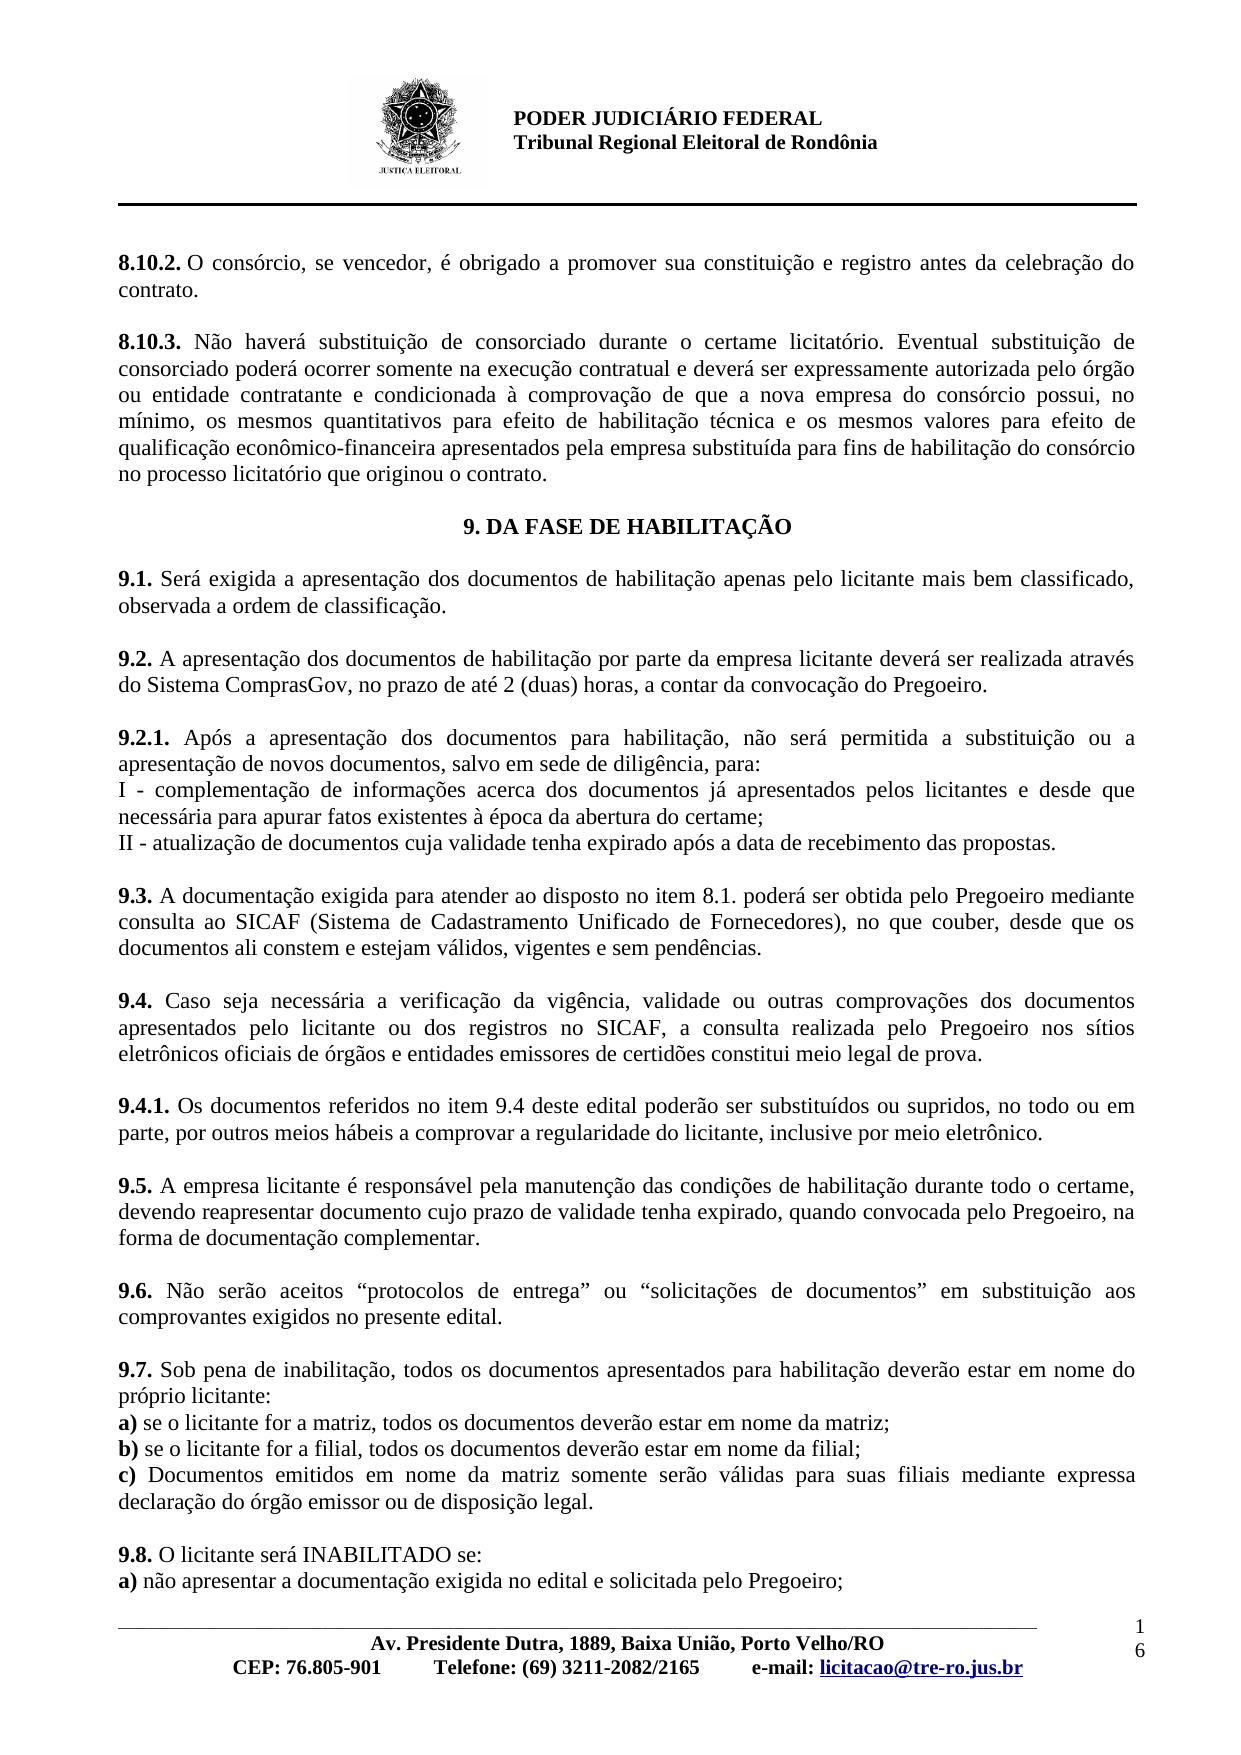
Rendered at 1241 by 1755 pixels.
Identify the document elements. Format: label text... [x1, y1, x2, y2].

text 9.5. A empresa licitante é responsável pela manutenção das condições de habilitação durante todo o certame, devendo reapresentar documento cujo prazo de validade tenha expirado, quando convocada pelo Pregoeiro, na forma de documentação complementar. [118, 1172, 1137, 1251]
text 9.2. A apresentação dos documentos de habilitação por parte da empresa licitante deverá ser realizada através do Sistema ComprasGov, no prazo de até 2 (duas) horas, a contar da convocação do Pregoeiro. [118, 644, 1137, 697]
text 8.10.3. Não haverá substituição de consorciado durante o certame licitatório. Eventual substituição de consorciado poderá ocorrer somente na execução contratual e deverá ser expressamente autorizada pelo órgão ou entidade contratante e condicionada à comprovação de que a nova empresa do consórcio possui, no mínimo, os mesmos quantitativos para efeito de habilitação técnica e os mesmos valores para efeito de qualificação econômico-financeira apresentados pela empresa substituída para fins de habilitação do consórcio no processo licitatório que originou o contrato. [118, 328, 1137, 486]
text 9.1. Será exigida a apresentação dos documentos de habilitação apenas pelo licitante mais bem classificado, observada a ordem de classificação. [118, 566, 1137, 618]
text 9.6. Não serão aceitos “protocolos de entrega” ou “solicitações de documentos” em substituição aos comprovantes exigidos no presente edital. [118, 1277, 1137, 1330]
text a) se o licitante for a matriz, todos os documentos deverão estar em nome da matriz; [118, 1409, 1137, 1435]
text 9.3. A documentação exigida para atender ao disposto no item 8.1. poderá ser obtida pelo Pregoeiro mediante consulta ao SICAF (Sistema de Cadastramento Unificado de Fornecedores), no que couber, desde que os documentos ali constem e estejam válidos, vigentes e sem pendências. [118, 882, 1137, 961]
text I - complementação de informações acerca dos documentos já apresentados pelos licitantes e desde que necessária para apurar fatos existentes à época da abertura do certame; [118, 776, 1137, 829]
text 9.4.1. Os documentos referidos no item 9.4 deste edital poderão ser substituídos ou supridos, no todo ou em parte, por outros meios hábeis a comprovar a regularidade do licitante, inclusive por meio eletrônico. [118, 1093, 1137, 1145]
subtitle 9. DA FASE DE HABILITAÇÃO [118, 513, 1137, 539]
text 9.8. O licitante será INABILITADO se: [118, 1541, 1137, 1567]
text 9.2.1. Após a apresentação dos documentos para habilitação, não será permitida a substituição ou a apresentação de novos documentos, salvo em sede de diligência, para: [118, 724, 1137, 776]
text 8.10.2. O consórcio, se vencedor, é obrigado a promover sua constituição e registro antes da celebração do contrato. [118, 249, 1137, 302]
text II - atualização de documentos cuja validade tenha expirado após a data de recebimento das propostas. [118, 829, 1137, 855]
text b) se o licitante for a filial, todos os documentos deverão estar em nome da filial; [118, 1435, 1137, 1462]
text 9.4. Caso seja necessária a verificação da vigência, validade ou outras comprovações dos documentos apresentados pelo licitante ou dos registros no SICAF, a consulta realizada pelo Pregoeiro nos sítios eletrônicos oficiais de órgãos e entidades emissores de certidões constitui meio legal de prova. [118, 987, 1137, 1066]
text c) Documentos emitidos em nome da matriz somente serão válidas para suas filiais mediante expressa declaração do órgão emissor ou de disposição legal. [118, 1462, 1137, 1514]
text 9.7. Sob pena de inabilitação, todos os documentos apresentados para habilitação deverão estar em nome do próprio licitante: [118, 1356, 1137, 1409]
text a) não apresentar a documentação exigida no edital e solicitada pelo Pregoeiro; [118, 1567, 1137, 1593]
